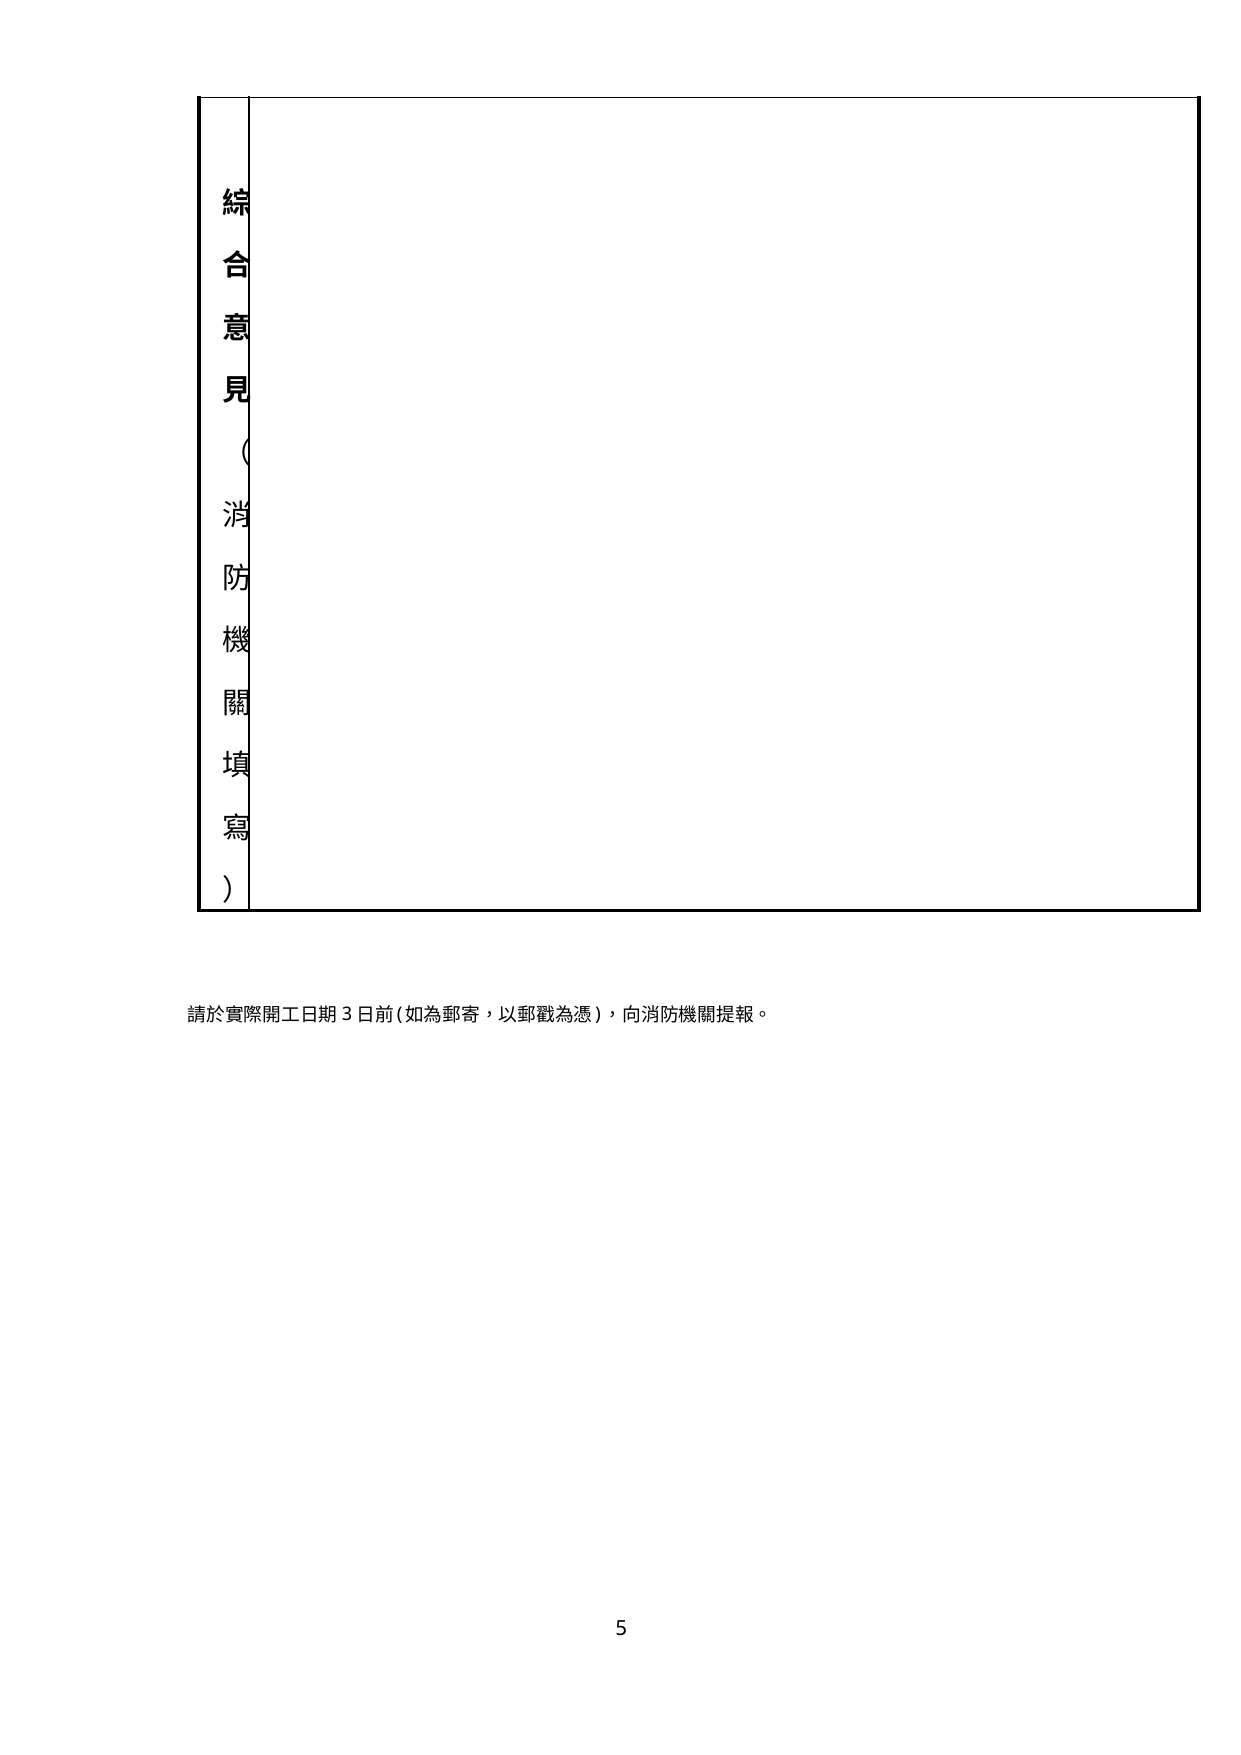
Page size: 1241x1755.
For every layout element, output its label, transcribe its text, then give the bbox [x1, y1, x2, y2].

text 請於實際開工日期3日前(如為郵寄，以郵戳為憑)，向消防機關提報。 [187, 971, 1053, 1034]
table_cell 綜合意見（消防機關填寫） [201, 98, 248, 909]
table_cell [250, 98, 1197, 909]
